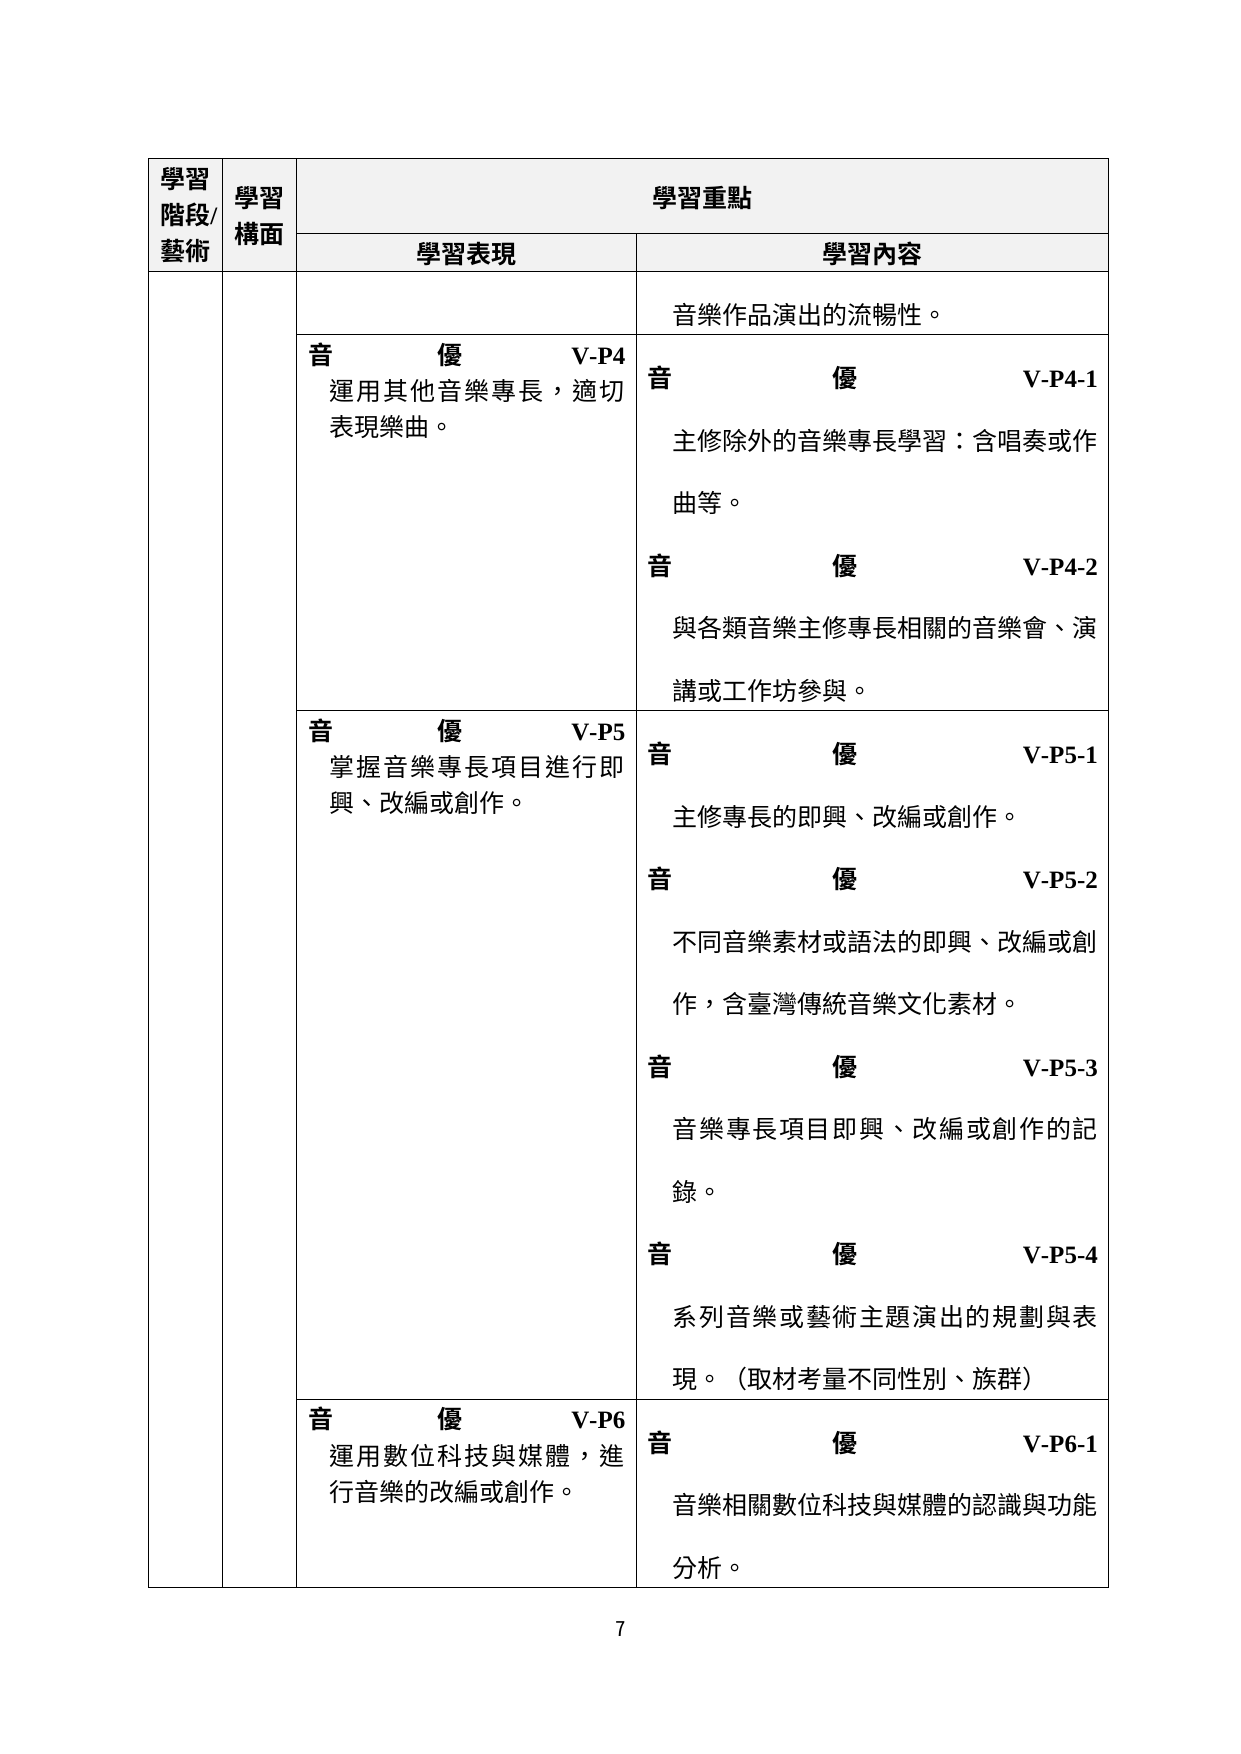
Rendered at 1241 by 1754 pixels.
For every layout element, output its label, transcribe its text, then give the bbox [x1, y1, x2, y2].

table_cell 音樂作品演出的流暢性。 [637, 272, 1108, 334]
table_cell 學習內容 [637, 234, 1108, 271]
table_cell 音優V-P6-1 音樂相關數位科技與媒體的認識與功能分析。 [637, 1400, 1108, 1587]
table_cell 第五學習階段/音樂 [149, 272, 222, 1587]
table_header 學習重點 [297, 159, 1108, 233]
table_cell [223, 272, 296, 1587]
table_cell [297, 272, 636, 334]
table_cell 音優V-P5-1 主修專長的即興、改編或創作。 音優V-P5-2 不同音樂素材或語法的即興、改編或創作，含臺灣傳統音樂文化素材。 音優V-P5-3 音樂專長項目即興、改編或創作的記錄。 音優V-P5-4 系列音樂或藝術主題演出的規劃與表現。（取材考量不同性別、族群） [637, 711, 1108, 1399]
table_cell 學習表現 [297, 234, 636, 271]
table_header 學習構面 [223, 159, 296, 271]
table_cell 音優V-P4-1 主修除外的音樂專長學習：含唱奏或作曲等。 音優V-P4-2 與各類音樂主修專長相關的音樂會、演講或工作坊參與。 [637, 335, 1108, 710]
table_header 學習階段/藝術專長 [149, 159, 222, 271]
table_cell 音優V-P6 運用數位科技與媒體，進行音樂的改編或創作。 [297, 1400, 636, 1587]
table_cell 音優V-P5 掌握音樂專長項目進行即興、改編或創作。 [297, 711, 636, 1399]
table_cell 音優V-P4 運用其他音樂專長，適切表現樂曲。 [297, 335, 636, 710]
